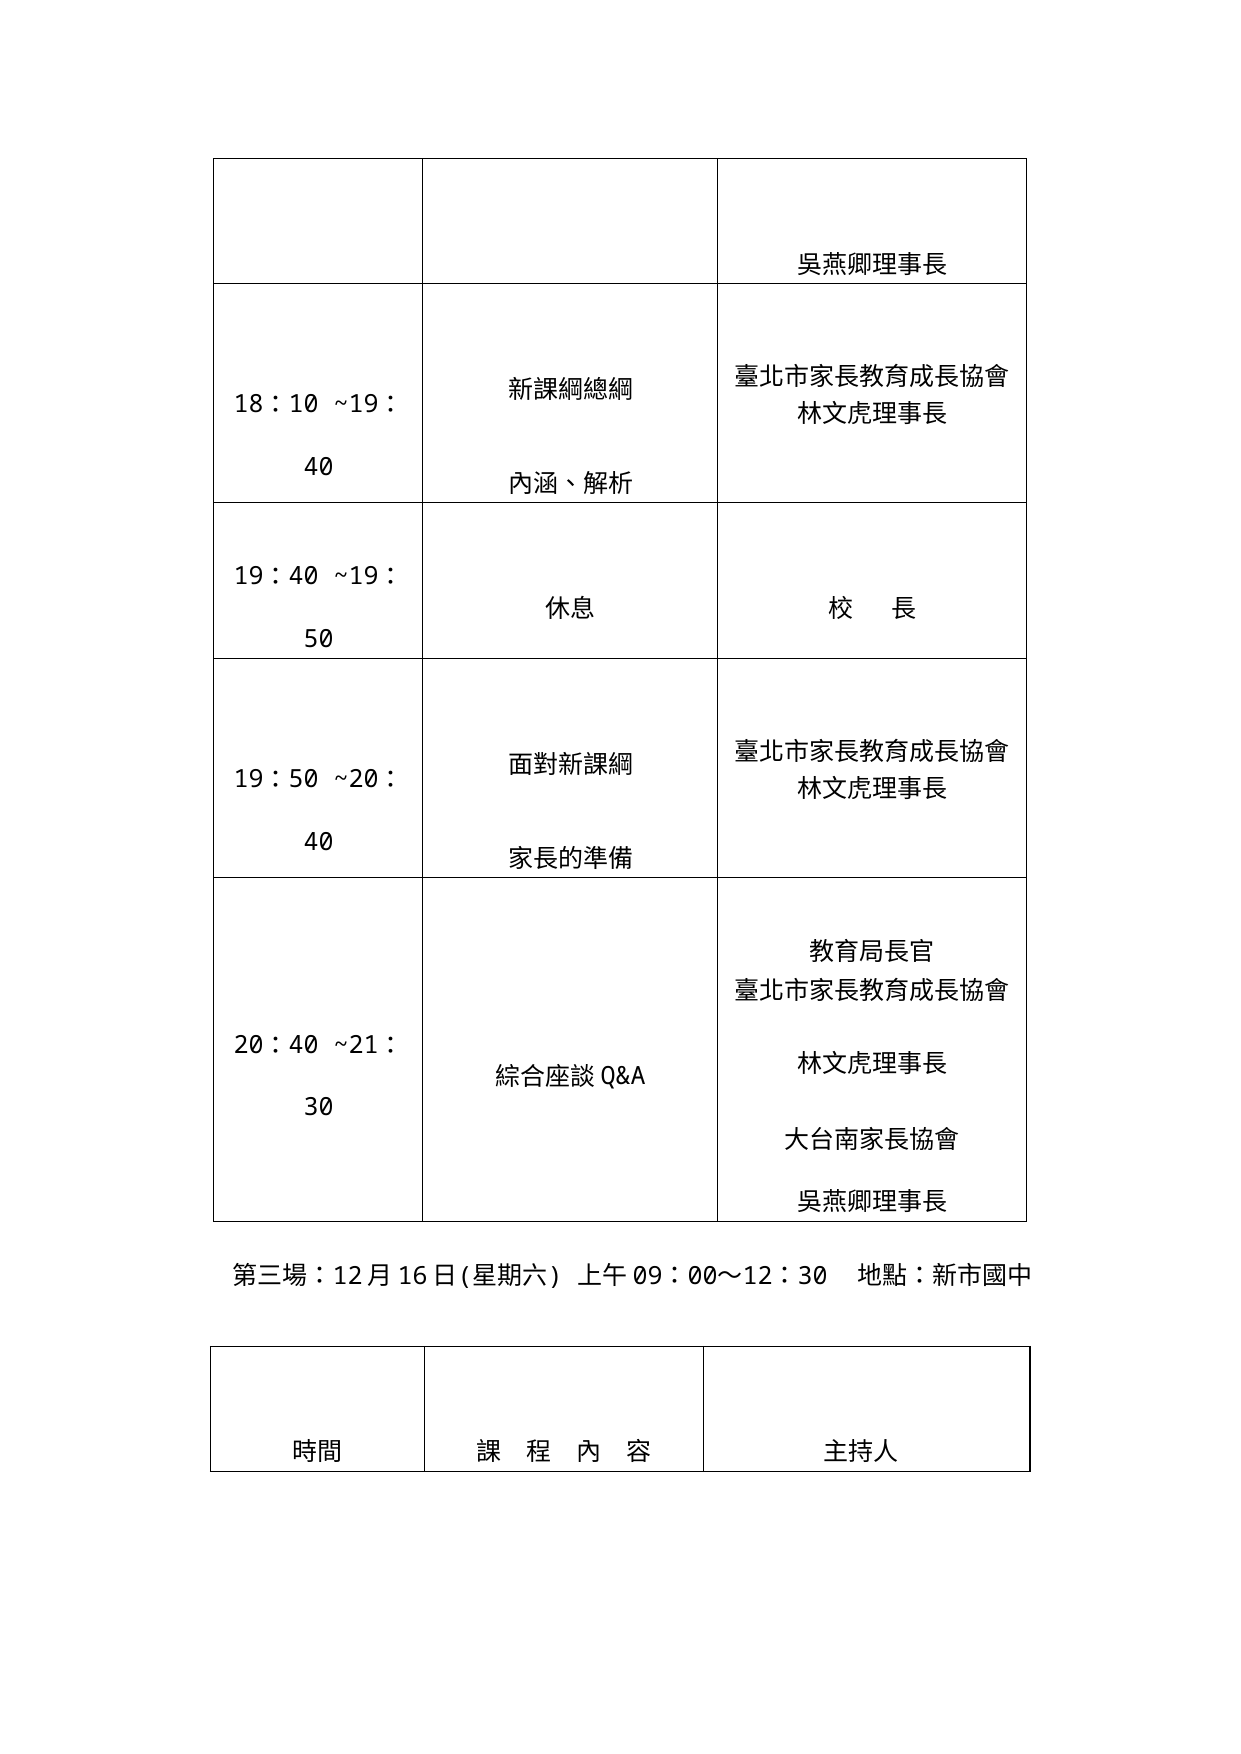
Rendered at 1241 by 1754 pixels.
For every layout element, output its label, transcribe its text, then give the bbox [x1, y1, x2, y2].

table_cell 校 長 [718, 503, 1026, 658]
table_header 時間 [211, 1347, 424, 1471]
table_cell 19：40 ~19：50 [214, 503, 422, 658]
table_cell 20：40 ~21：30 [214, 878, 422, 1221]
table_header 主持人 [704, 1347, 1029, 1471]
table_cell 18：10 ~19：40 [214, 284, 422, 502]
table_cell 吳燕卿理事長 [718, 159, 1026, 283]
table_header 課 程 內 容 [425, 1347, 703, 1471]
table_cell 綜合座談Q&A [423, 878, 717, 1221]
table_cell [214, 159, 422, 283]
table_cell 面對新課綱 家長的準備 [423, 659, 717, 877]
table_cell 休息 [423, 503, 717, 658]
table_cell [423, 159, 717, 283]
table_cell 教育局長官 臺北市家長教育成長協會 林文虎理事長 大台南家長協會 吳燕卿理事長 [718, 878, 1026, 1221]
table_cell 臺北市家長教育成長協會 林文虎理事長 [718, 659, 1026, 877]
table_cell 新課綱總綱 內涵、解析 [423, 284, 717, 502]
table_cell 19：50 ~20：40 [214, 659, 422, 877]
table_cell 臺北市家長教育成長協會 林文虎理事長 [718, 284, 1026, 502]
text 第三場：12月16日(星期六) 上午09：00～12：30 地點：新市國中 [112, 1256, 1128, 1292]
